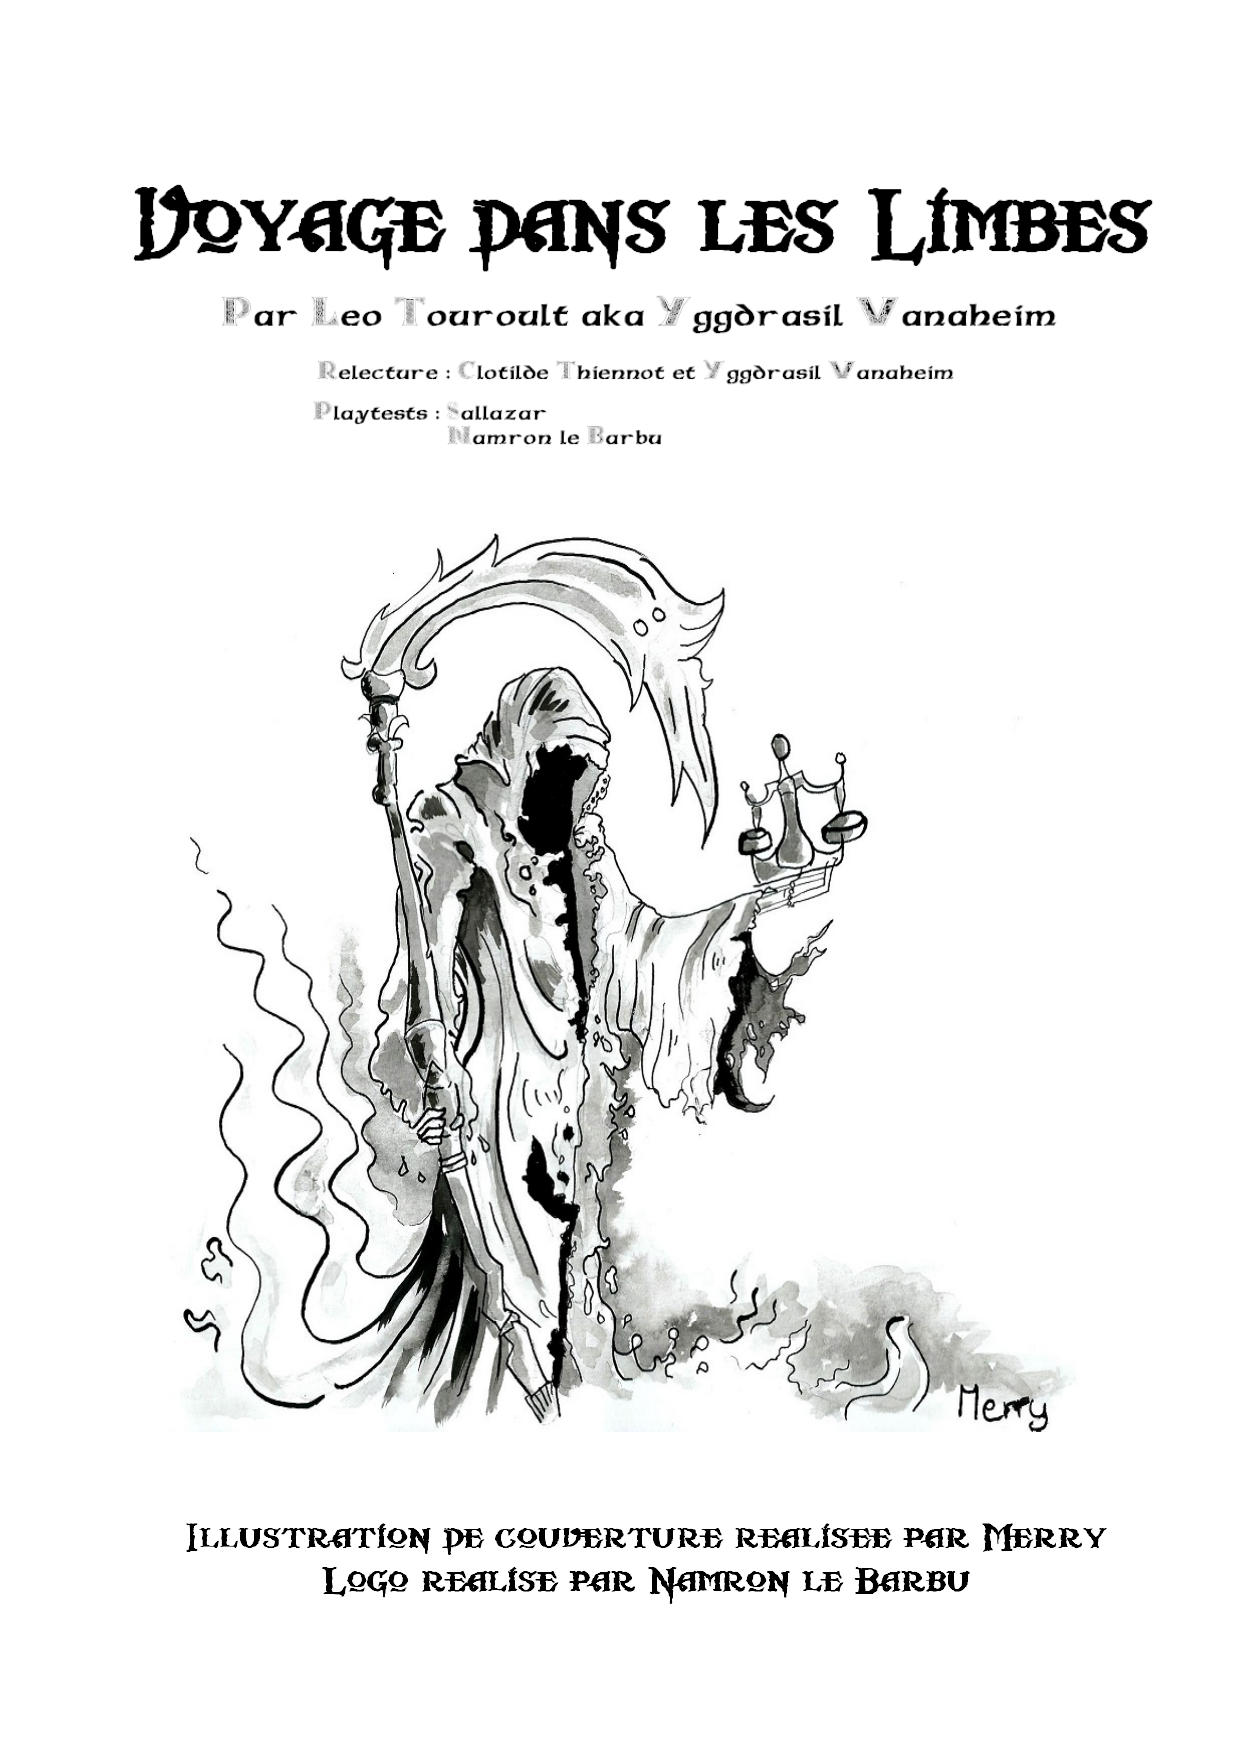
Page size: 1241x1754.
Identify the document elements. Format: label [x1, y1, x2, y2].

picture [168, 519, 1082, 1432]
picture [178, 1490, 1113, 1660]
picture [118, 171, 1182, 490]
